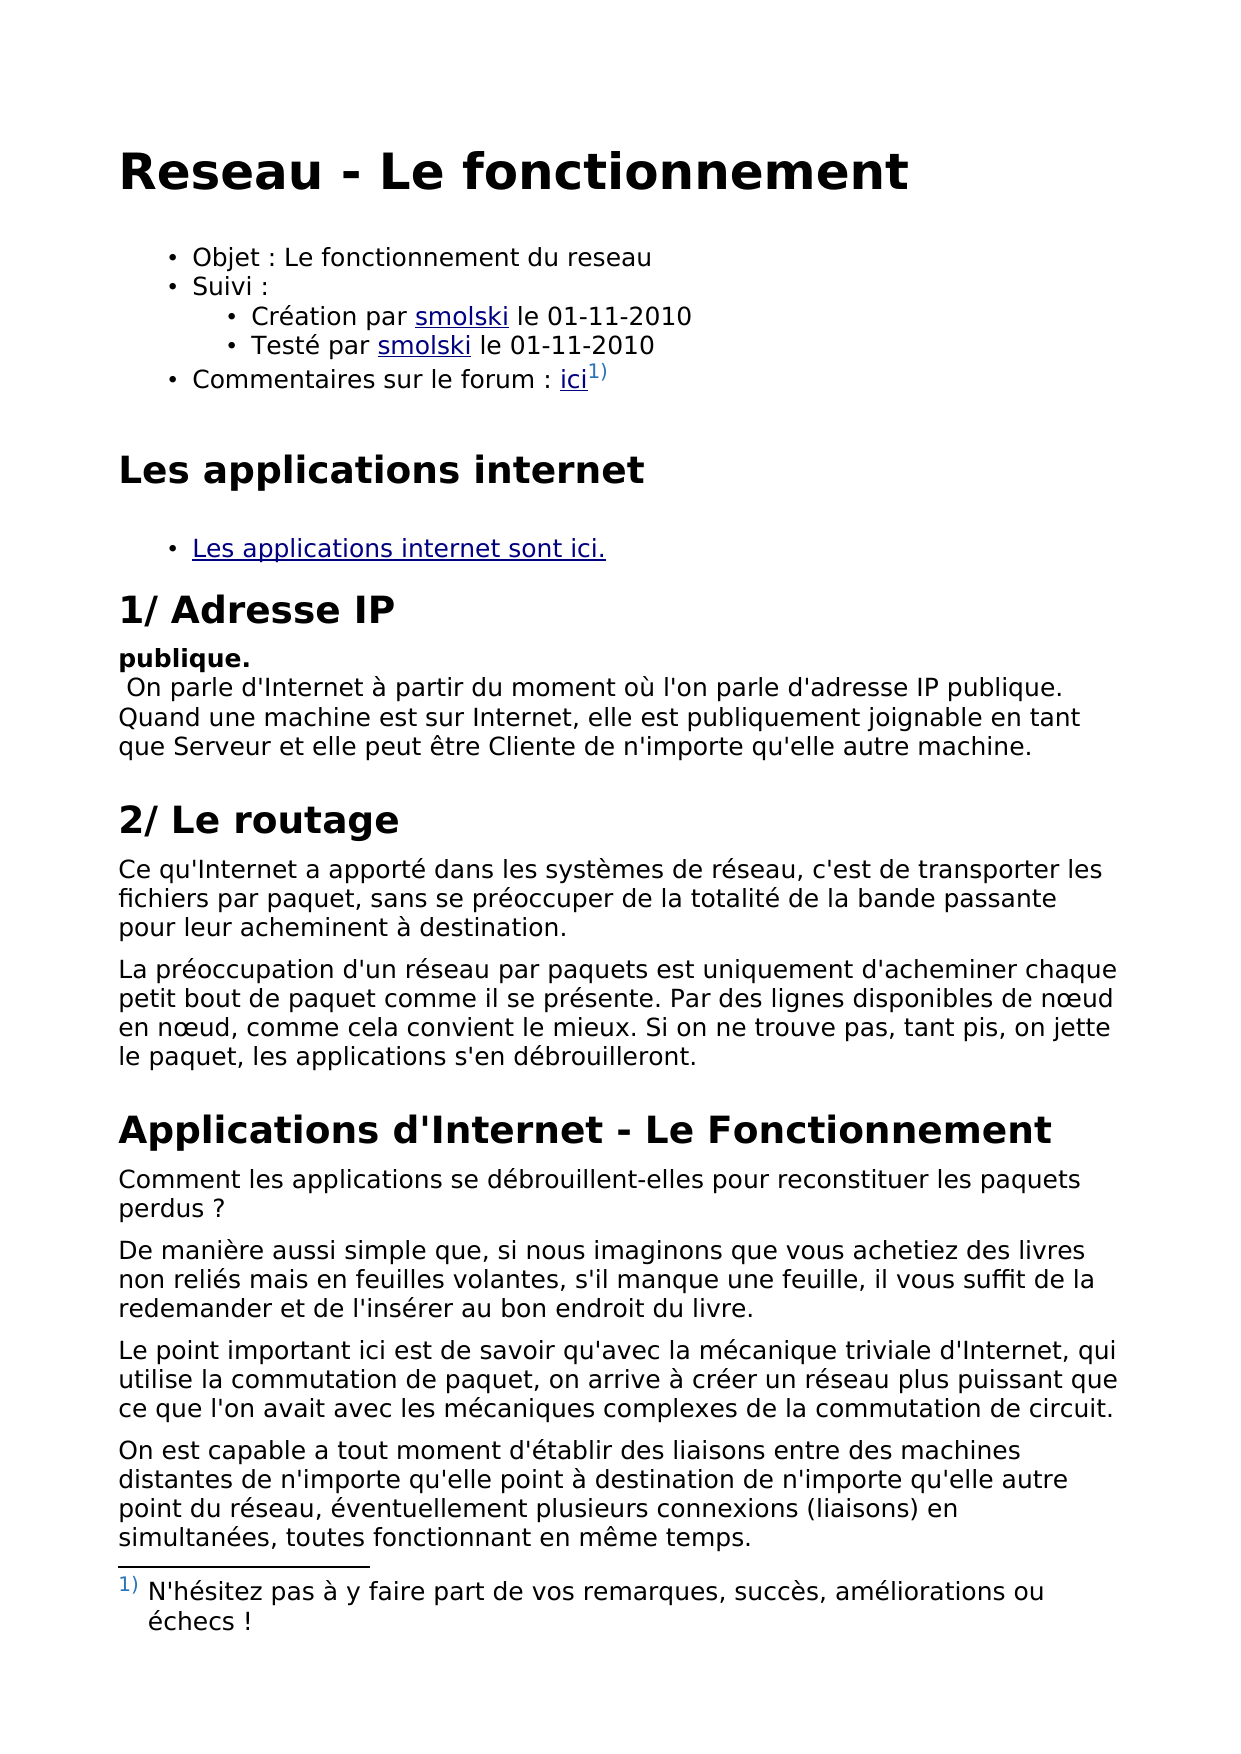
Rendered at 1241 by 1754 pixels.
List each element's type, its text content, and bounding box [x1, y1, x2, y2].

text Le point important ici est de savoir qu'avec la mécanique triviale d'Internet, qui utilise la commutation de paquet, on arrive à créer un réseau plus puissant que ce que l'on avait avec les mécaniques complexes de la commutation de circuit. [118, 1336, 1122, 1423]
list N'hésitez pas à y faire part de vos remarques, succès, améliorations ou échecs ! [118, 1573, 1122, 1636]
subtitle 1/ Adresse IP [118, 588, 1122, 632]
subtitle Les applications internet [118, 448, 1122, 492]
text La préoccupation d'un réseau par paquets est uniquement d'acheminer chaque petit bout de paquet comme il se présente. Par des lignes disponibles de nœud en nœud, comme cela convient le mieux. Si on ne trouve pas, tant pis, on jette le paquet, les applications s'en débrouilleront. [118, 955, 1122, 1071]
subtitle 2/ Le routage [118, 799, 1122, 842]
text Comment les applications se débrouillent-elles pour reconstituer les paquets perdus ? [118, 1165, 1122, 1223]
list Commentaires sur le forum : ici [177, 360, 1122, 394]
list Suivi : [177, 272, 1122, 302]
list Objet : Le fonctionnement du reseau [177, 243, 1122, 272]
list Les applications internet sont ici. [177, 534, 1122, 563]
text De manière aussi simple que, si nous imaginons que vous achetiez des livres non reliés mais en feuilles volantes, s'il manque une feuille, il vous suffit de la redemander et de l'insérer au bon endroit du livre. [118, 1236, 1122, 1323]
list Testé par smolski le 01-11-2010 [236, 331, 1122, 360]
text publique. On parle d'Internet à partir du moment où l'on parle d'adresse IP publique. Quand une machine est sur Internet, elle est publiquement joignable en tant que Serveur et elle peut être Cliente de n'importe qu'elle autre machine. [118, 644, 1122, 761]
text On est capable a tout moment d'établir des liaisons entre des machines distantes de n'importe qu'elle point à destination de n'importe qu'elle autre point du réseau, éventuellement plusieurs connexions (liaisons) en simultanées, toutes fonctionnant en même temps. [118, 1436, 1122, 1553]
text Ce qu'Internet a apporté dans les systèmes de réseau, c'est de transporter les fichiers par paquet, sans se préoccuper de la totalité de la bande passante pour leur acheminent à destination. [118, 855, 1122, 942]
subtitle Applications d'Internet - Le Fonctionnement [118, 1109, 1122, 1153]
subtitle Reseau - Le fonctionnement [118, 143, 1122, 201]
list Création par smolski le 01-11-2010 [236, 302, 1122, 331]
